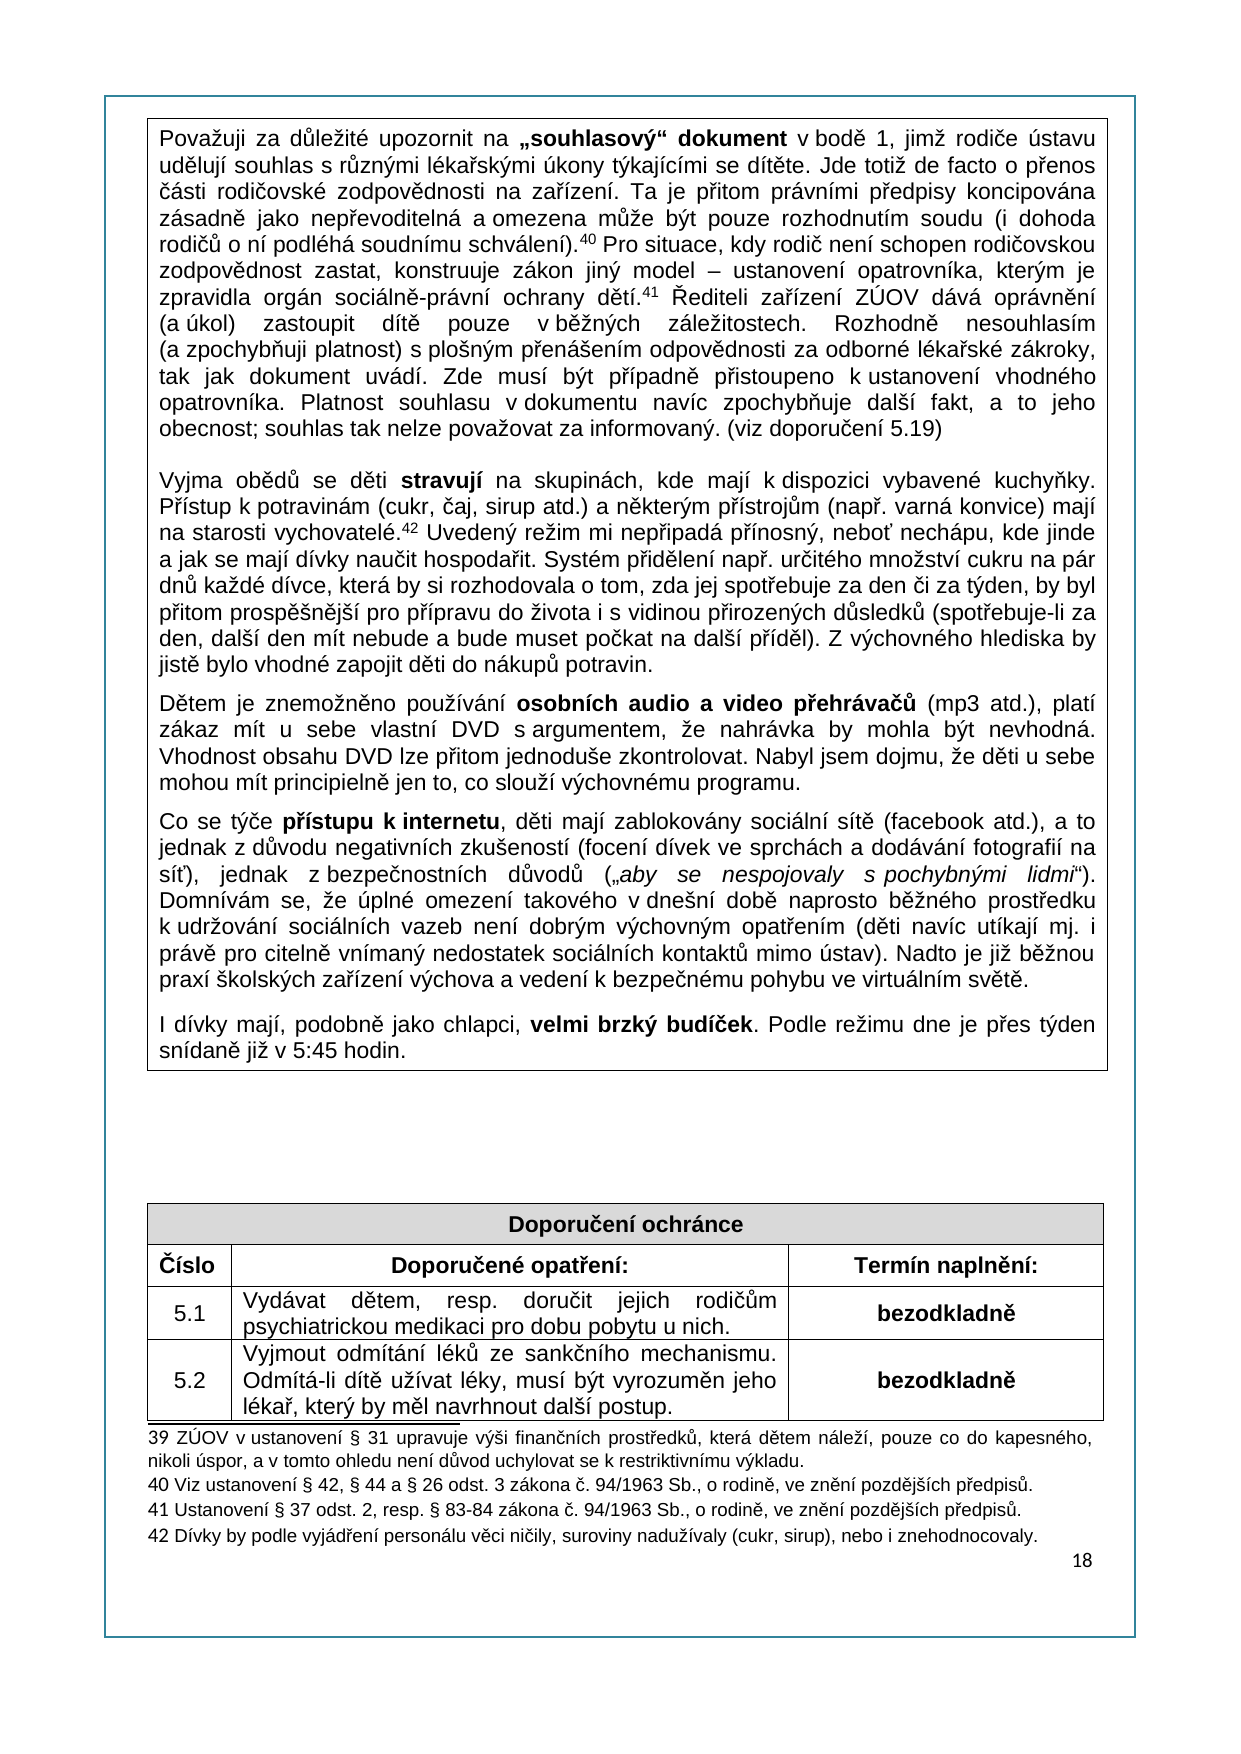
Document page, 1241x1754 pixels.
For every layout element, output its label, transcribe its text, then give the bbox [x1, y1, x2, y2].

table_cell Vydávat dětem, resp. doručit jejich rodičům psychiatrickou medikaci pro dobu pobytu u nich. [232, 1287, 788, 1339]
table_cell Číslo [148, 1245, 231, 1286]
table_cell bezodkladně [789, 1340, 1103, 1419]
table_cell 5.2 [148, 1340, 231, 1419]
table_cell Doporučené opatření: [232, 1245, 788, 1286]
table_cell Pedopsychiatrická péče je poskytována 24 dětem, psychiatrickou medikaci užívá 11 z nich. Jeden chlapec byl v době návštěvy hospitalizován v Psychiatrické léčebně Bílá Voda. Vstupní a výstupní vyšetření absolvuje každé dítě, a to i v případech, kdy nemá zaznamenanou žádnou psychiatrickou historii. Dívky užívající psychiatrickou medikaci vypověděly, že na dovolenku nedostanou od ústavu léky, které jim tak musí zajistit rodič. Léky přitom nejsou majetkem ústavu, patří dítěti, a je otázkou, jak si může psychiatrický lék opatřit rodič (nebo např. hostitel v případě hostitelského pobytu), který je mnohdy od ošetřujícího pedopsychiatra vzdálen desítky kilometrů. (viz doporučení 5.1) Děti jsou za odmítání léků trestány negativními body, což není dobré. Mezinárodní závazky totiž počítají s názorem dítěte, jehož váha úměrně roste s věkem a stupněm jeho vyspělosti. Trestání za odmítání léků se v tomto směru nadto střetává s právem odmítnout léčbu, neboť de facto nutí děti užívat psychiatrickou medikaci proti jejich vůli. To je přitom možné u osob s duševním onemocněním pouze v intencích čl. 7 Úmluvy o lidských právech a biomedicíně. Z výchovného hlediska je potom nezbytné ptát se, jakou hodnotu v takto nastaveném systému k léčbě dítě získá, a zda není efektivnější poskytnout mu místo trestu podporu. V každém případě je nezbytné kontaktovat lékaře, jenž by měl navrhnout další postup v práci s dítětem. (viz doporučení 5.2) Motivační systém spočívá v bodovém hodnocení dětí za veškerou denní i noční činnost a projevy v chování. Kritéria pozitivního i negativního bodování nejsou nikde výslovně stanovena, Vnitřní řád určuje pouze základní rámec („za porušení VŘ“). Vždy záleží na vychovatelích, resp. jiných pracovnících s možností dítě hodnotit, co budou považovat v konkrétním případě za porušení Vnitřního řádu. Ačkoli je stěží představitelné vytvoření vyčerpávajících pravidel, systém bez jakéhokoli bližšího vymezení může vzbuzovat pochybnosti o jeho jednotnosti a přiměřenosti (tomu koneckonců svědčí i výpovědi dívek, které cítí jako nespravedlivé, že má každý vychovatel poněkud odlišný metr v hodnocení). (viz doporučení 5.3) Uplatňovaná hodnotící měřítka se zdají ve srovnání s jinými zařízeními přísná a některá děti velmi těžce snáší. Mnohá negativní hodnocení jsou zarážející, působí rozpačitě, nebo jsou přímo zpochybnitelná. Počínaje půjčováním oblečení, kosmetiky, SIM karet či mobilů, přes úplné odmítání jídla, předávání psaníček mezi dívkami a chlapci, „nepovolené ostříhání se“, popř. „drogové“ postihy III. skupiny, a konče nepřijatelným trestáním za mluvení romsky. Nepochopitelně se jeví neudělení bodů za to, že dívka „nevěděla, jak má kreslit pocit, proto nespolupracovala“, nebo negativní hodnocení za „lesbické vztahy s jinou dívkou“, za odmítnutí dívat se na večerní zprávy, či rušnou diskuzi během nich, nebo za to, že si dívka „nevzala pití do školy“. Diskutabilní je rovněž potrestání … za dvouminutový (!) pozdní návrat z vycházky (dne 20. 5.) sníženým kapesným, nebo negativní bodování …, protože si „na plavání nevzala plavky“ (domnívám se, že buď plavky zapomněla – potom nechápu smysl trestu vůbec, nebo to udělala schválně, protože se jí nechtělo jít plavat – potom je k zamyšlení, zda dívky nutit do činností, které by měly být založeny spíše na dobrovolnosti). V přidělování pozitivních/negativních bodů by měla být zachována jistá míra racionality, adekvátnosti a proporcionality, což dle mého názoru není možné vidět v trestu dívky, která je nucena žít ve striktně hlídaném dívčím kolektivu, za lesbické vztahy, ani v trestech dívek za hovory o drogách, které často bývají jednou z hlavních příčin umístění do ústavu, popř. v trestu za to, že dospívající neumí nakreslit pocit (jenž si s velkou pravděpodobností není schopná ani uvědomit, natož s ním dále pracovat). Rovněž nelze připustit ulehčování si práce pedagogického personálu, což právě cítím z některých zmíněných hodnocení. (viz doporučení 5.4) Vyvstalo též podezření, že děti jsou v některých případech trestány hromadně bez řádně zjištěných okolností. Např. na II. skupině bylo zjištěno, že některá dívka vyhodila ponožky do koše, či rozlila čaj na sedačku, vychovatelé potom dívkám odebírali body bez toho, aniž by si byli jistí, kdo je za to zodpovědný; na II. skupině byl udělen hromadný zákaz krátké samostatné vycházky (KSV) celé skupině, čemuž byl pracovník Kanceláře přítomen. Pokyn k útěkům vyvěšený na nástěnkách dává vychovatelům vodítko, že za útěk z KSV či kouření v budově má být skupina 4x bez této formy vycházky. (viz doporučení 5.5) Dobré je, že si vychovatelé (alespoň někteří z dotázaných) uvědomují reálné limity v chování dětí. Vulgarity tak např. trestají v případech, kdy jsou použity vůči druhým a ve větší míře, nikoli automaticky po jejich vyslovení. Shrnuto, motivační systém je koncipován jako absolutní dohled nad činností a projevy dětí. Je otázkou, nakolik nastavený režim podporuje aktivitu dětí, resp. nepodporuje-li pouze jejich pasivitu. Děti jsou totiž striktním uplatňováním režimu trvale formovány, nerozhodují se, nepřemýšlí, pouze pasivně přijímají rozhodnutí jiných. Nepopírám, že je v zařízení pevnější režim nezbytný, nicméně vyvolává ve mě uvedené myšlenky. Útěk pro dítě podle slov dětí i personálu znamená tři týdny bez dovolenky, 14 dnů bez jakýchkoli vycházek mimo areál, a též 14 dnů bez KSV (pokyn k opatřením ve výchově visící na nástěnce II. skupiny však udával pouze 7 dnů bez KSV). Uvedené budí dojem, že dítě po útěku min. 14, resp. 7 dnů vůbec nevyjde z budovy, a to ani v rámci krátké samostatné vycházky po areálu ústavu. To nelze nesrovnat s odsouzeným, který i v případě nejzávažnějších přestupků proti vězeňským pravidlům, umístěný na uzavřené oddělení k výkonu kázeňského trestu samovazby, má nárok na hodinovou vycházku denně. Dobré naopak je, že po každém útěku je s dítětem veden pohovor, a to vedoucím vychovatelem, etopedkou, příp. ředitelkou ústavu. (viz doporučení 5.6) Děti po příchodu z útěku čekají na zdravotní izolaci, není-li možné ihned po příchodu provést zdravotní prohlídku. Pokud se dítě vrací v pátek, je v izolaci nuceno čekat až do pondělí. Ve spisu …. bylo nalezeno, že byla trestána za porušení 4denní izolace, která byla nařízena kvůli jejímu „nachlazení“. Uvedené případy ilustrují poněkud zbytečně dlouhé držení dítěte o samotě, i když zejména po útěku jde o umístění legitimní. V případech vícedenního umístění do izolace by měl ústav zajistit dítěti alespoň dostatečný program. Takové dítě by rovněž mělo být v intenzivnějším kontaktu s personálem. (viz doporučení 5.7) Děti mohou 1x za dva týdny telefonovat z pevné linky na účet ústavu. Pro telefonování ze služebního telefonu platí limit tří minut, během čehož si děti, dle svých slov, nestihnout domluvit např. dovolenku. V zásadě jsem toho názoru, že by příchozí hovory, které ústav nic nestojí, neměly být omezeny vůbec. Resp. vychovatelé by měli mít právo délku hovoru ovlivnit, tzn. vést ho ke konci, pokud vidí, že na telefon čekají další děti, popř. se blíží nějaká činnost či aktivita. (viz doporučení 5.8) K používání mobilních telefonů dětmi dávají písemný souhlas rodiče, a to z důvodu, že je ústavem považován za cennou věc. V minulosti se stalo pouze v jednom případě, a to kvůli domlouvání útěku přes mobil, že rodič souhlas odmítl poskytnout. Pokud by se však situace opakovala a rodič, ať již z jakéhokoli důvodu, souhlas s používáním mobilu neposkytl, nemá ústav právní podklad pro to dítěti mobil znepřístupnit, resp. pouhé neposkytnutí písemného souhlasu není v tomto případě relevantní k tomu, zda dítěti mobil nechat, či nikoli. K odebrání mobilního telefonu by muselo v konkrétním případě přistoupit konkrétní podezření z domlouvání útěku, či např. páchání trestné činnosti. Tyto okolnosti by však mohly vést pouze k odebrání mobilu dítěti na nějaký čas, nikoli natrvalo. Zmíněný argument cennosti nelze bez dalšího akceptovat. Dětem by především měl být poskytnut uzamykatelný prostor (viz doporučení 3.2) a musí jim být dána možnost rozhodnutí používat mobilní telefon na vlastní nebezpečí (mj. se zde otevírá prostor pro výchovné působení na děti). (viz doporučení 5.9) Personál respektuje návštěvy jiných osob než odpovědných za výchovu či blízkých, nicméně omezuje toto právo dítěte tím, že návštěva musí přijít s rodiči navštíveného dítěte. V jednom případě byla vyslechnuta stížnost, kdy do zařízení za dívkou přišli rodiče i s jejím kamarádem, který však nebyl vpuštěn. Ústav má k uvedenému pádné důvody, na druhou stranu je nutné respektovat ZÚOV, který právo na kontakt s tzv. třetími osobami omezuje, vyjma toho, že o návštěvě musí být vyrozuměni vychovatelé, pouze uložením omezujícího opatření ve výchově, resp. nevhodným chováním návštěvníků (ustanovení § 20 odst. 1 písm. o/, resp. ustanovení § 23 odst. 1 písm. e/). Právo na kontakt s třetí osobou je omezitelné pouze po předchozí negativní zkušenosti, tedy individuálním vyhodnocení, nikoli plošně pro všechny děti a všechny návštěvníky. Jedna dívka si posteskla, že nebyla puštěna s otcem během jeho návštěvy mimo ústav do Žulové. (viz doporučení 5.10) Ohledně dovolenek personál vypověděl, že nejsou udělovány ve smyslu korektoru chování (jako trest), resp. že se ruší pouze pro nemoc dítěte, nebo pokud dítě odmítne na dovolenku jet. Výpovědi dětí i zjištění z dokumentace tomu však poněkud odporují. Již náznakem je posunutí nástupu dovolenky na sobotu v případě hůře hodnocených dívek (dívky vypovídaly, že dovolenka přímo závisí na hodnocení), nebo již zmíněná výpověď chlapce z výchovně léčebného oddělení („více se tady musí makat na dovolenku“). Znemožnění dovolenky jako zjevný trest lze vidět u útěkářů (následkem útěku je 3týdenní dovolenkový půst), evidentní potrestání v minulosti lze vysledovat u dívky …, nebo ….. Upozorňuji, že využívat dovolenky k ovlivnění chování dětí nepovažuji za nejšťastnější. Vede mě k tomu jednak obecný nezájem rodičů o děti (tak proč již tak malý zájem ještě více zužovat), jednak i charakter právní úpravy. Ústavně zakotvené právo na rodinný život ZÚOV sice jistým způsobem limituje tím, že umožňuje řediteli zařízení zvážit, zda dítěti pobyt mimo zařízení umožní (ustanovení § 23 odst. 1 písm. a/), nicméně domnívám se, že ustanovení nemůže být vykládáno tak, že bude dovolenka povolována v rámci trestního, resp. odměňovacího systému. V takovém případě by totiž zákonodárce takovou možnost upravil nikoli v části týkající se práv a povinností ředitele zařízení, ale v rámci opatření ve výchově (ustanovení § 21 ZÚOV). Účelem práva ředitele dovolenku nepovolit tedy zjevně nemá být korekce chování dítěte. V neposlední řadě mnohá praxe jiných zařízení (např. odd. v Polance nad Odrou, či VÚ Jindřichův Hradec) svědčí mému závěru; tamější ředitelé pobyty dětí u rodičů neomezují. Na druhou stranu oceňuji, že chlapci za nekouření obdrží jako bonus den dovolené navíc (do ústavu se vrací v pondělí místo v neděli). (viz doporučení 5.11) Děti po přijetí do ústavu obdrží propustkovou knížku, jejíž zápisy vysvětlují, že dítě na vycházce mimo ústav či na dovolence není na útěku, ale že pobyt mimo VÚ je „legální“. Dítě si po příjezdu na místo dovolenky musí nechat potvrdit zápis do knížky u Policie ČR v místě pobytu, neudělá-li to, obdrží po příjezdu zpět do ústavu minusové body. Přenášet na děti povinnost označovat propustkovou knížku, a především trestání za její nesplnění, jde bez pochyb nad rámec zákona. To lze rovněž vidět, i s ohledem na již tak absurdně nízké kapesné, v povinnosti dítěte uhradit určitou finanční částku v případě ztráty propustkové knížky, resp. za vydání nové. Nehodnotím možnou pedagogickou užitečnost takového opatření, i když ji momentálně nejsem schopen zahlédnout, každopádně z hlediska práva jde o exces z povinností uložených ustanovením § 20 odst. 2, resp. 3 ZÚOV. (viz doporučení 5.12) Samostatné vycházky jsou dětem umožňovány, a to zásadně ve všech skupinách, nicméně dle výpovědí dětí i personálu je systém nastaven velmi přísně (zákaz vycházek patří v ústavu mezi oblíbené tresty, přitom i podle personálu děti neustálým uzavřením na skupinách poměrně trpí a setrvávají mnohdy zbytečně ve zvýšeném psychickém napětí). V jednom případě (….) bylo zjištěno, že dívce nebyla z důvodu ztráty propustkové knížky (viz výše) umožněna vycházka. V případě společných vycházek potom považuji za nepřijatelné organizační (personální) překážky, které na III. skupině v některých případech způsobí, že dívky nejdou ven vůbec. (viz doporučení 5.13) Co se týče používání vlastního oblečení, chlapcům je v 0. etapě vše, vyjma spodního prádla, odebráno. Ústavní oblečení nosí dívky na společné vycházky (znesnadňuje to útěky), noční ústavní oblečení platí pro všechny. Dětem erární oblečení, které nepůsobí nijak nedůstojně, v zásadě nevadí, jsem však toho názoru, že ponechání vlastního oblečení, jež je mj. i vyjádřením osobnosti, je v dnešní praxi ústavních zařízení již přirozeným standardem. (viz doporučení 5.14) Jak již bylo uvedeno v úvodu, koedukace zařízení je formální, neboť v rámci ústavu nemají dívky a chlapci naprosto nic společného. Když už se chlapci s dívkami potkají náhodně při přecházení v rámci areálu ústavu, platí zákaz mluvení. Psaní dopisů je trestáno. Tento extrémní přístup ke kontaktům chlapců a dívek vnímám nejen já, ale i dotázané dívky, velmi negativně. Důsledky lze pozorovat i v maličkostech: dívky se smíchem vypovídají, že kdyby se s chlapci potkávali, „tak se to zvrhne“, když kolem dívčího bloku prochází chlapci na KSV, dívky s velkou zvědavostí, a to i během neukončené komunity s psycholožkou, přechází k oknům atd. Děti nemají možnost vzájemného kontaktu, což vede mj. i k tomu, že nejsou schopni vytvořit si jiné vazby na druhé pohlaví, než jen sexuální. Ačkoli podle odbornic není smíšenost, alespoň v takové formě, která se v Žulové dříve vyskytovala, vhodná, společné skupinové akce jsou však velmi žádoucí. V neposlední řadě bylo zjištěno, že mj. i kvůli nedostatku kontaktu s opačným pohlavím dívky ze zařízení utíkají. Nutno dodat, že v jiných zařízeních s dobrou praxí bývá smíšenost vnímána jako výzva, nikoli a priori jako problém. (viz doporučení 5.15) Dívkám je velmi intenzivně vštěpován smysl pro pořádek (např. každý večer se vytírají podlahy, v sobotu je generální úklid). Za nedokonalý úklid jsou dívky trestány mínus body (nevynesený koš, zmuchlaná deka na posteli), podle výpovědí mnohdy za drobné detaily. Kvůli úklidu bývají i odvolány od jídla. Skupiny byly sterilně uklizené, působily až nepřirozeně vzhledem k faktu, že v nich bydlí dospívající děti (to vnímali i někteří pracovníci). Upozorňuji na to, že ačkoli v principu souhlasím s výchovným působením na děti v oblasti udržování pořádku, forma zjištěná v Žulové mi však přijde již na hraně toho, co lze po dětech vyžadovat. Je dobré si uvědomit, že dívky přicházejí z různých domácích prostředí, s různými úrovněmi úklidových, resp. hygienických rodinných návyků. Požadovat po dítěti, které doma žilo ve zcela opačných extrémních podmínkách, standard nastavený v Žulové, a ještě jej za jeho nedodržení trestat, považuji za sporné. (viz doporučení 5.16) Děti se musí každý den dívat na večerní televizní zprávy. Tato povinnost je pedagogicky odůvodněna nezbytností jistého obecného společenského přehledu, a odmítne-li dítě zprávy sledovat (popř. v průběhu jejich sledování významněji vyrušuje), je negativně hodnoceno mínus body. Chce-li ústav z dětí vytvořit osoby vybavené pro společnost významnými informacemi, měl by tak rozhodně činit prostřednictvím pozitivní motivace. Trestání za odmítnutí sledovat televizní zprávy jde již významně nad rámec povinností dětí daných ustanovením § 20 odst. 2, resp. 3 ZÚOV. (viz doporučení 5.17) Dítě smí měsíčně disponovat pouze částkou odpovídající kapesnému (str. 13 písm. d/ VŘ). Ostatní peníze (získané brigádou, od rodičů apod.) se dětem ukládají a uvolňují na schválené účely (zaplacení cesty domů, zvláštní věci). To dětem vadí, stran peněz z brigád je to pro ně demotivující. Nemám nic proti tomu, aby se z peněz jdoucích nad rámec kapesného umořovaly pohledávky dětí, aby dítě mělo vždy naspořenu určitou částku pro mimořádné události (výlety, kino, útěk atd.), nebo aby se s dětmi účel vynakládaných finančních prostředků pedagogicky konzultoval. Nicméně nesouhlasím s kategorickým nastavením, kdy děti mají k volnému uvážení částku maximálně ve výši kapesného. Právní předpisy v tomto ohledu děti nijak neomezují, není proto důvod tak činit vnitřními předpisy ústavu. Nadto si nejsem schopen představit vhodnější situaci pro výchovu k hospodaření s vlastními penězi, než právě u dětí, které nějaké mají. (viz doporučení 5.18) Považuji za důležité upozornit na „souhlasový“ dokument v bodě 1, jimž rodiče ústavu udělují souhlas s různými lékařskými úkony týkajícími se dítěte. Jde totiž de facto o přenos části rodičovské zodpovědnosti na zařízení. Ta je přitom právními předpisy koncipována zásadně jako nepřevoditelná a omezena může být pouze rozhodnutím soudu (i dohoda rodičů o ní podléhá soudnímu schválení). Pro situace, kdy rodič není schopen rodičovskou zodpovědnost zastat, konstruuje zákon jiný model – ustanovení opatrovníka, kterým je zpravidla orgán sociálně-právní ochrany dětí. Řediteli zařízení ZÚOV dává oprávnění (a úkol) zastoupit dítě pouze v běžných záležitostech. Rozhodně nesouhlasím (a zpochybňuji platnost) s plošným přenášením odpovědnosti za odborné lékařské zákroky, tak jak dokument uvádí. Zde musí být případně přistoupeno k ustanovení vhodného opatrovníka. Platnost souhlasu v dokumentu navíc zpochybňuje další fakt, a to jeho obecnost; souhlas tak nelze považovat za informovaný. (viz doporučení 5.19) Vyjma obědů se děti stravují na skupinách, kde mají k dispozici vybavené kuchyňky. Přístup k potravinám (cukr, čaj, sirup atd.) a některým přístrojům (např. varná konvice) mají na starosti vychovatelé. Uvedený režim mi nepřipadá přínosný, neboť nechápu, kde jinde a jak se mají dívky naučit hospodařit. Systém přidělení např. určitého množství cukru na pár dnů každé dívce, která by si rozhodovala o tom, zda jej spotřebuje za den či za týden, by byl přitom prospěšnější pro přípravu do života i s vidinou přirozených důsledků (spotřebuje-li za den, další den mít nebude a bude muset počkat na další příděl). Z výchovného hlediska by jistě bylo vhodné zapojit děti do nákupů potravin. Dětem je znemožněno používání osobních audio a video přehrávačů (mp3 atd.), platí zákaz mít u sebe vlastní DVD s argumentem, že nahrávka by mohla být nevhodná. Vhodnost obsahu DVD lze přitom jednoduše zkontrolovat. Nabyl jsem dojmu, že děti u sebe mohou mít principielně jen to, co slouží výchovnému programu. Co se týče přístupu k internetu, děti mají zablokovány sociální sítě (facebook atd.), a to jednak z důvodu negativních zkušeností (focení dívek ve sprchách a dodávání fotografií na síť), jednak z bezpečnostních důvodů („aby se nespojovaly s pochybnými lidmi“). Domnívám se, že úplné omezení takového v dnešní době naprosto běžného prostředku k udržování sociálních vazeb není dobrým výchovným opatřením (děti navíc utíkají mj. i právě pro citelně vnímaný nedostatek sociálních kontaktů mimo ústav). Nadto je již běžnou praxí školských zařízení výchova a vedení k bezpečnému pohybu ve virtuálním světě. I dívky mají, podobně jako chlapci, velmi brzký budíček. Podle režimu dne je přes týden snídaně již v 5:45 hodin. [148, 119, 1107, 1070]
table_header Doporučení ochránce [148, 1204, 1103, 1244]
table_cell bezodkladně [789, 1287, 1103, 1339]
table_cell Termín naplnění: [789, 1245, 1103, 1286]
table_cell 5.1 [148, 1287, 231, 1339]
table_cell Vyjmout odmítání léků ze sankčního mechanismu. Odmítá-li dítě užívat léky, musí být vyrozuměn jeho lékař, který by měl navrhnout další postup. [232, 1340, 788, 1419]
